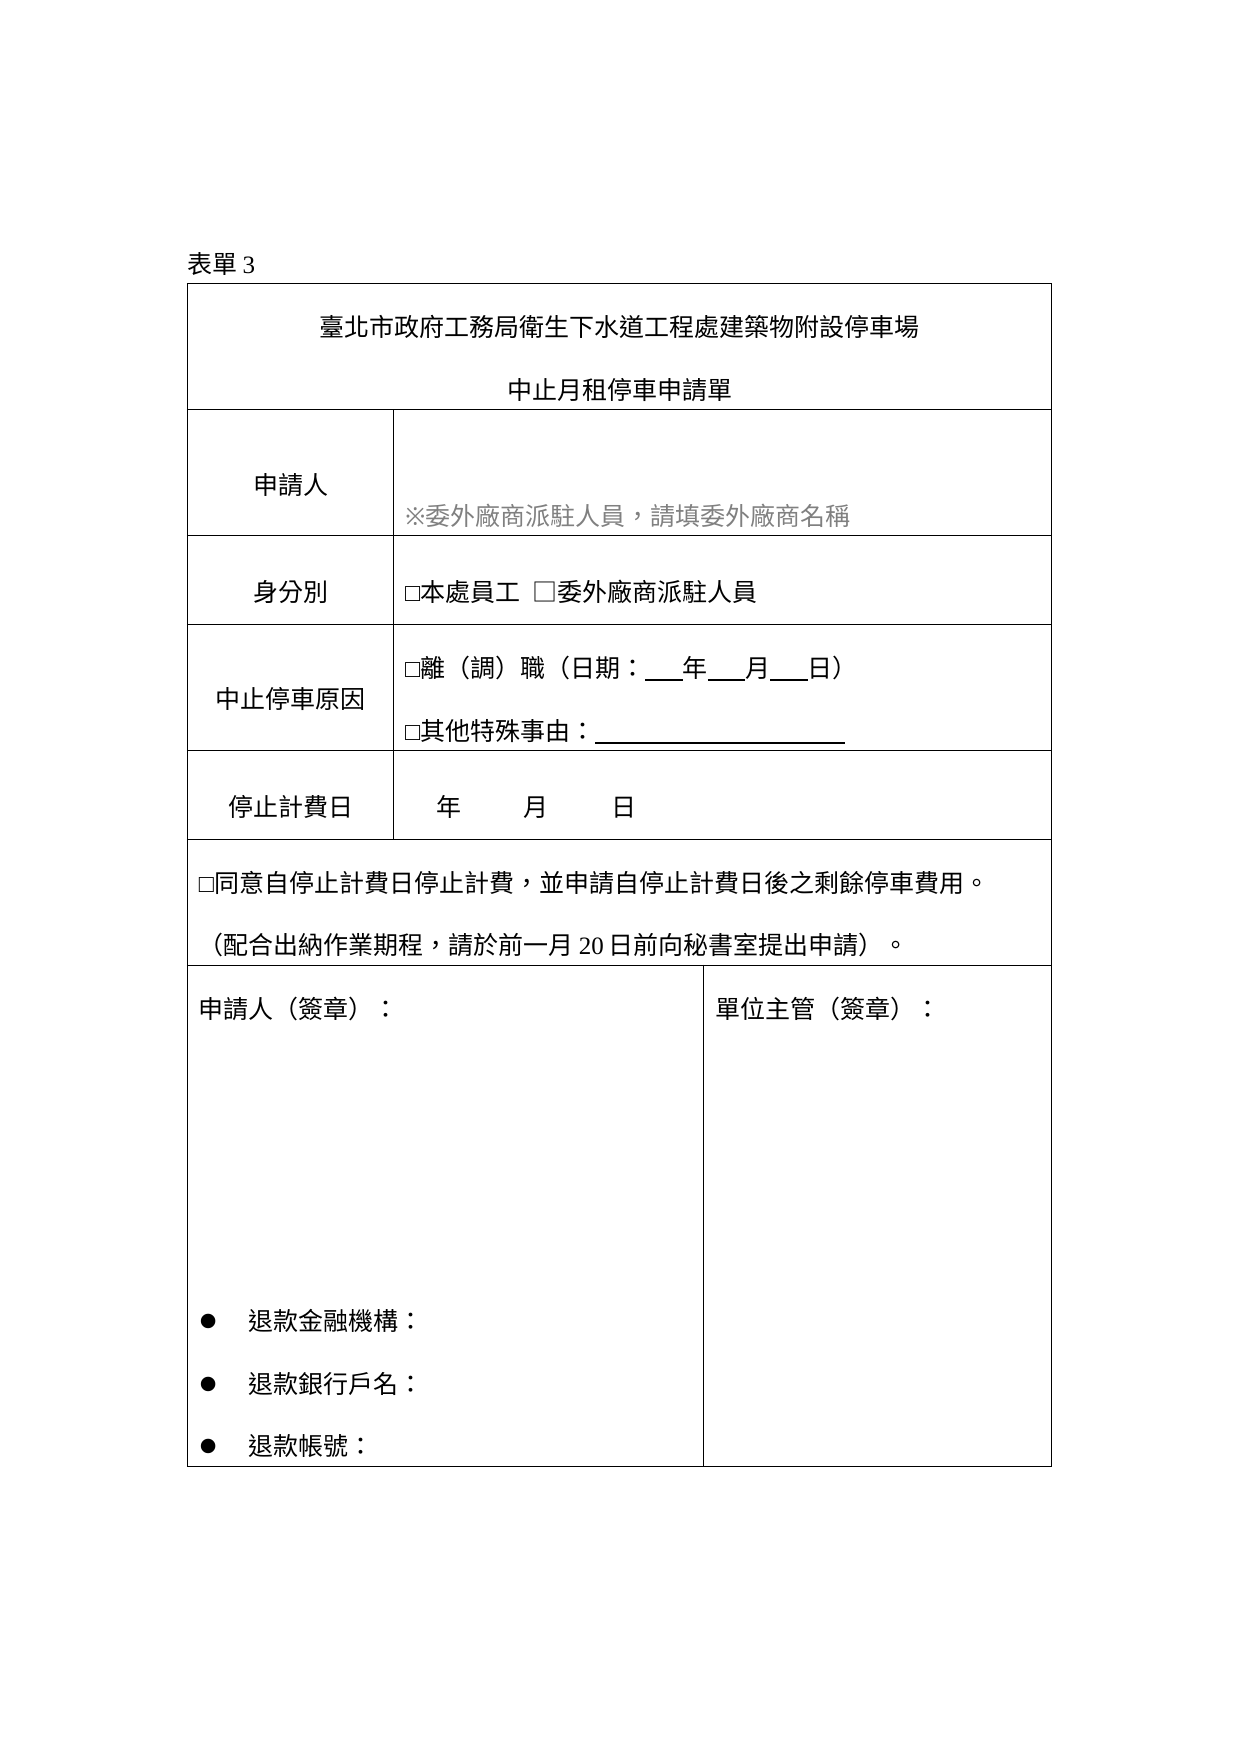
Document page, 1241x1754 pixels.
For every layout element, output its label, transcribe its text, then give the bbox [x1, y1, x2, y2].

table_cell 停止計費日 [188, 751, 393, 838]
table_cell 年 月 日 [394, 751, 1051, 838]
table_cell 身分別 [188, 536, 393, 624]
table_cell 申請人（簽章）： 退款金融機構： 退款銀行戶名： 退款帳號： [188, 966, 703, 1466]
table_cell □同意自停止計費日停止計費，並申請自停止計費日後之剩餘停車費用。 （配合出納作業期程，請於前一月20日前向秘書室提出申請）。 [188, 840, 1051, 964]
table_header 臺北市政府工務局衛生下水道工程處建築物附設停車場 中止月租停車申請單 [188, 284, 1051, 409]
table_cell ※委外廠商派駐人員，請填委外廠商名稱 [394, 410, 1051, 535]
table_cell □離（調）職（日期： 年 月 日） □其他特殊事由： [394, 625, 1051, 750]
table_cell 申請人 [188, 410, 393, 535]
table_cell □本處員工 □委外廠商派駐人員 [394, 536, 1051, 624]
table_cell 中止停車原因 [188, 625, 393, 750]
table_cell 單位主管（簽章）： [704, 966, 1051, 1466]
text 表單3 [187, 221, 1053, 283]
